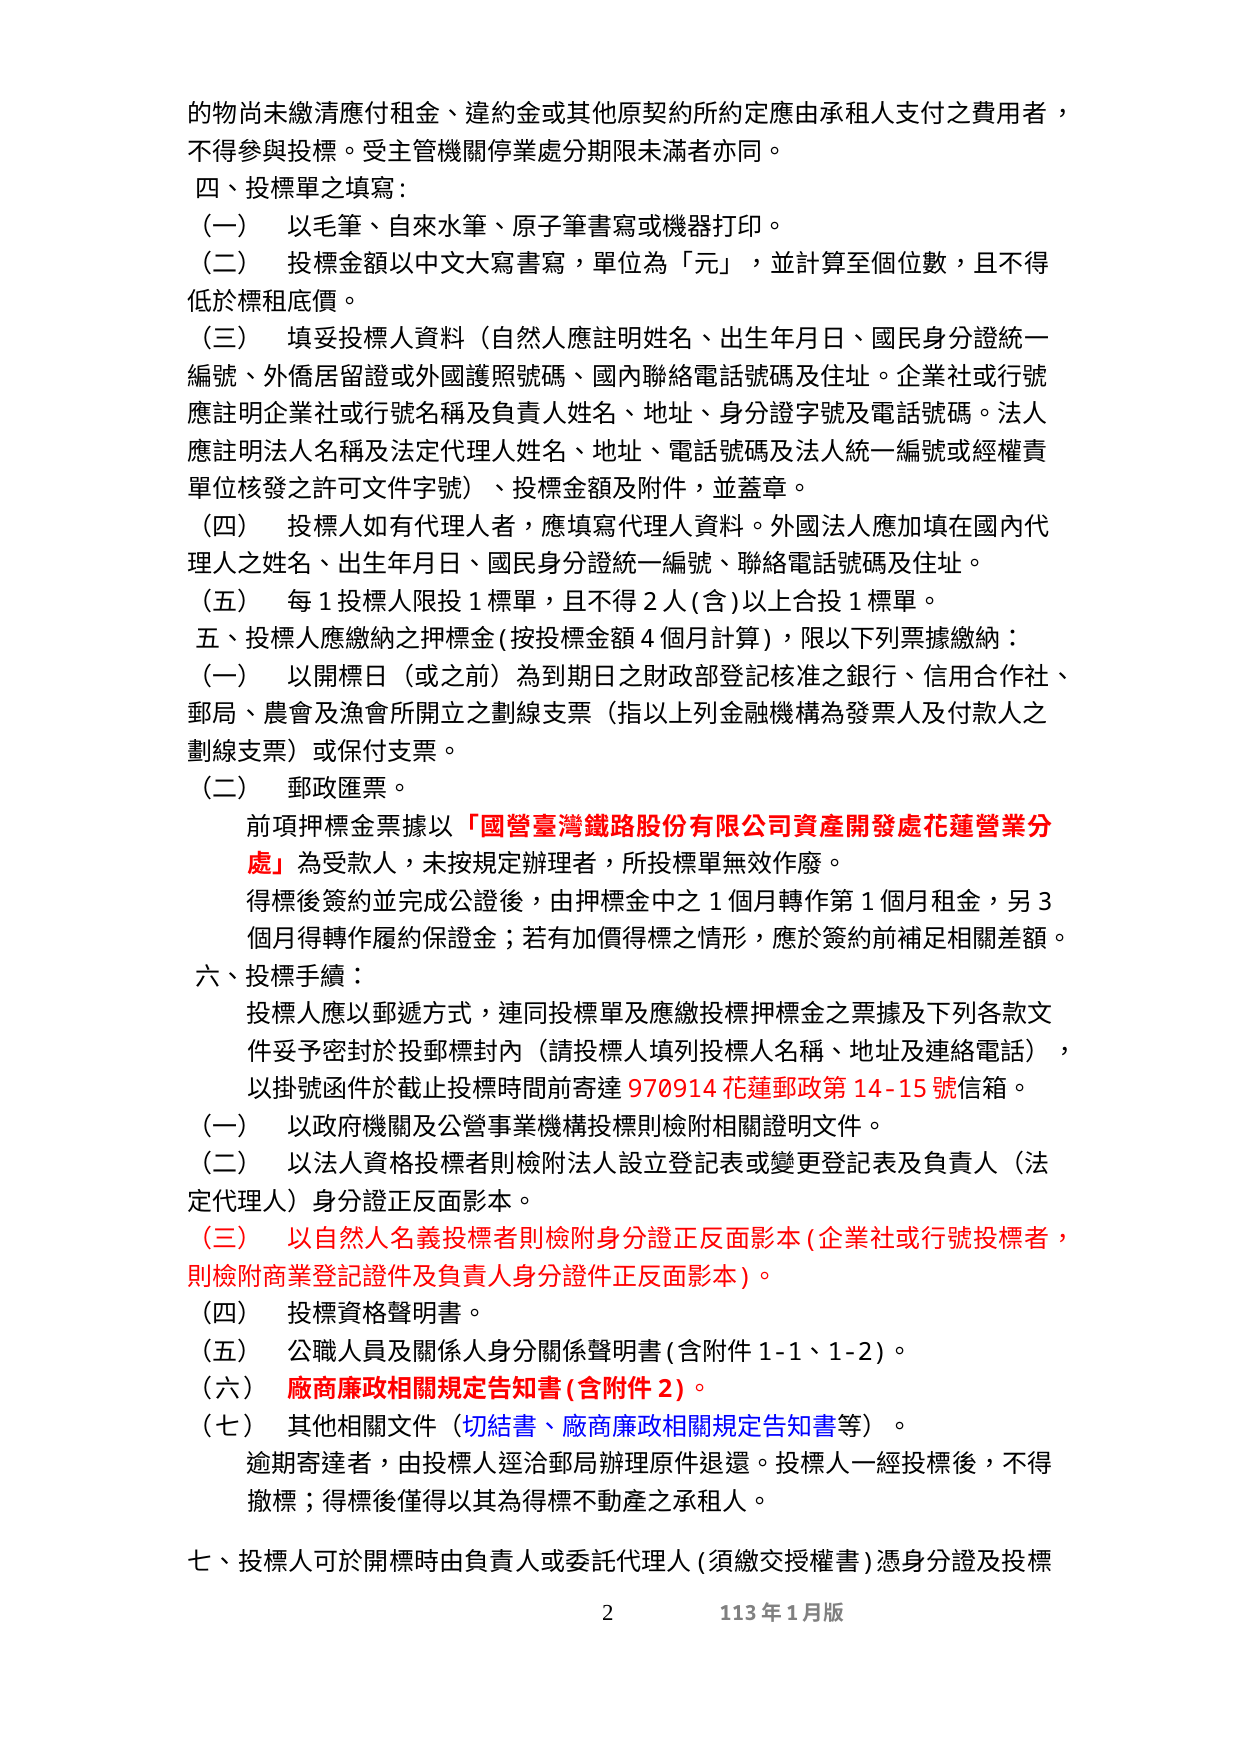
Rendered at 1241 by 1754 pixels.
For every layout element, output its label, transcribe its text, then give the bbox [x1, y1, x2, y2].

text 前項押標金票據以「國營臺灣鐵路股份有限公司資產開發處花蓮營業分處」為受款人，未按規定辦理者，所投標單無效作廢。 [246, 805, 1053, 880]
list 開標前與本公司有法律糾紛或承辦本公司其他業務拖欠費用或承租標的物尚未繳清應付租金、違約金或其他原契約所約定應由承租人支付之費用者，不得參與投標。受主管機關停業處分期限未滿者亦同。 [187, 92, 1051, 167]
list 投標資格聲明書。 [187, 1292, 1051, 1330]
list 填妥投標人資料（自然人應註明姓名、出生年月日、國民身分證統一編號、外僑居留證或外國護照號碼、國內聯絡電話號碼及住址。企業社或行號應註明企業社或行號名稱及負責人姓名、地址、身分證字號及電話號碼。法人應註明法人名稱及法定代理人姓名、地址、電話號碼及法人統一編號或經權責單位核發之許可文件字號）、投標金額及附件，並蓋章。 [187, 317, 1051, 505]
list 每1投標人限投1標單，且不得2人(含)以上合投1標單。 [187, 580, 1051, 617]
list 以自然人名義投標者則檢附身分證正反面影本(企業社或行號投標者，則檢附商業登記證件及負責人身分證件正反面影本)。 [187, 1217, 1051, 1292]
text 六、投標手續： [195, 955, 1053, 992]
text 七、投標人可於開標時由負責人或委託代理人(須繳交授權書)憑身分證及投標 [187, 1517, 1053, 1580]
list 以毛筆、自來水筆、原子筆書寫或機器打印。 [187, 205, 1051, 242]
list 以開標日（或之前）為到期日之財政部登記核准之銀行、信用合作社、郵局、農會及漁會所開立之劃線支票（指以上列金融機構為發票人及付款人之劃線支票）或保付支票。 [187, 655, 1051, 767]
list 郵政匯票。 [187, 767, 1051, 805]
text 投標人應以郵遞方式，連同投標單及應繳投標押標金之票據及下列各款文件妥予密封於投郵標封內（請投標人填列投標人名稱、地址及連絡電話），以掛號函件於截止投標時間前寄達970914花蓮郵政第14-15號信箱。 [246, 992, 1053, 1105]
text 逾期寄達者，由投標人逕洽郵局辦理原件退還。投標人一經投標後，不得撤標；得標後僅得以其為得標不動產之承租人。 [246, 1442, 1053, 1517]
list 投標人如有代理人者，應填寫代理人資料。外國法人應加填在國內代理人之姓名、出生年月日、國民身分證統一編號、聯絡電話號碼及住址。 [187, 505, 1051, 580]
list 廠商廉政相關規定告知書(含附件2)。 [187, 1367, 1051, 1405]
list 以法人資格投標者則檢附法人設立登記表或變更登記表及負責人（法定代理人）身分證正反面影本。 [187, 1142, 1051, 1217]
list 投標金額以中文大寫書寫，單位為「元」，並計算至個位數，且不得低於標租底價。 [187, 242, 1051, 317]
text 五、投標人應繳納之押標金(按投標金額4個月計算)，限以下列票據繳納： [195, 617, 1053, 655]
text 四、投標單之填寫: [195, 167, 1053, 205]
list 以政府機關及公營事業機構投標則檢附相關證明文件。 [187, 1105, 1051, 1142]
list 其他相關文件（切結書、廠商廉政相關規定告知書等）。 [187, 1405, 1051, 1442]
list 公職人員及關係人身分關係聲明書(含附件1-1、1-2)。 [187, 1330, 1051, 1367]
text 得標後簽約並完成公證後，由押標金中之1個月轉作第1個月租金，另3個月得轉作履約保證金；若有加價得標之情形，應於簽約前補足相關差額。 [246, 880, 1053, 955]
